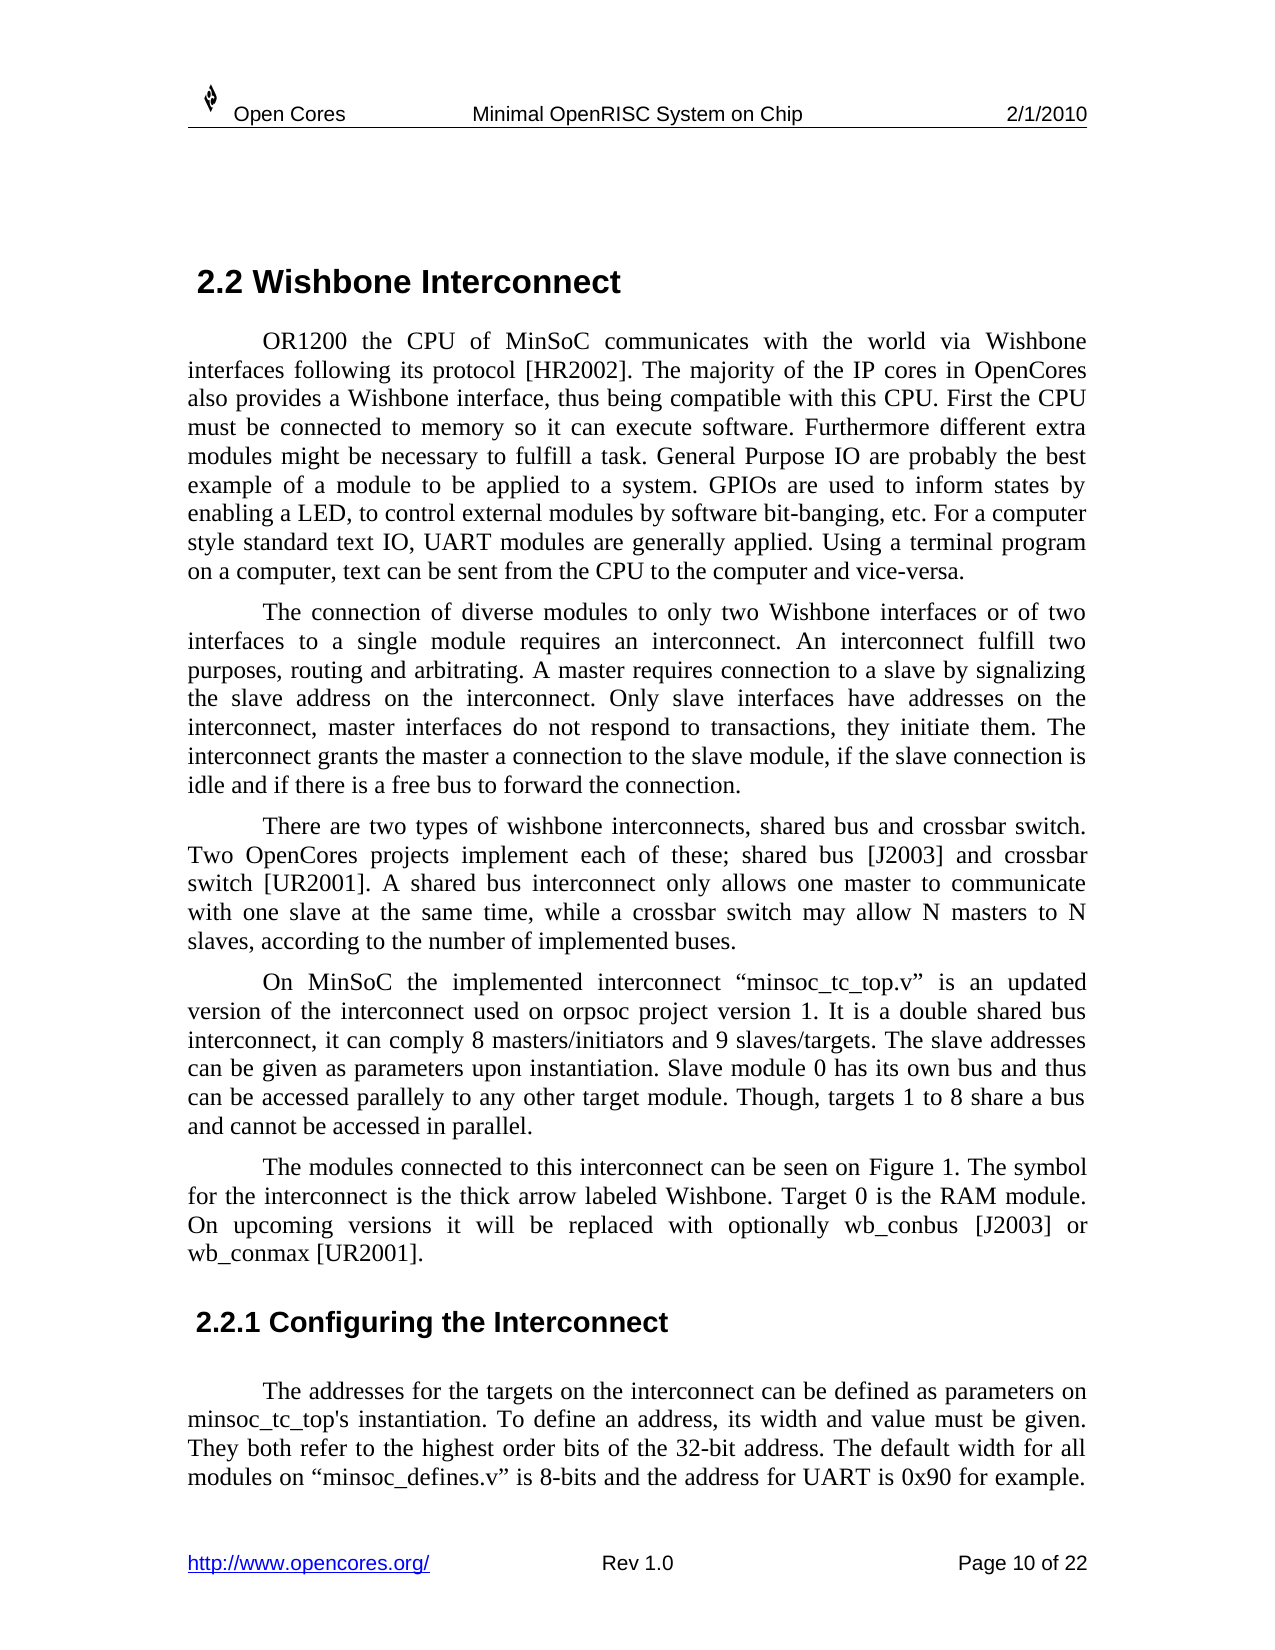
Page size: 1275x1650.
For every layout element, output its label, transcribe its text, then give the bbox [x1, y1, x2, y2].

text On MinSoC the implemented interconnect “minsoc_tc_top.v” is an updated version of the interconnect used on orpsoc project version 1. It is a double shared bus interconnect, it can comply 8 masters/initiators and 9 slaves/targets. The slave addresses can be given as parameters upon instantiation. Slave module 0 has its own bus and thus can be accessed parallely to any other target module. Though, targets 1 to 8 share a bus and cannot be accessed in parallel. [187, 967, 1087, 1140]
text OR1200 the CPU of MinSoC communicates with the world via Wishbone interfaces following its protocol [HR2002]. The majority of the IP cores in OpenCores also provides a Wishbone interface, thus being compatible with this CPU. First the CPU must be connected to memory so it can execute software. Furthermore different extra modules might be necessary to fulfill a task. General Purpose IO are probably the best example of a module to be applied to a system. GPIOs are used to inform states by enabling a LED, to control external modules by software bit-banging, etc. For a computer style standard text IO, UART modules are generally applied. Using a terminal program on a computer, text can be sent from the CPU to the computer and vice-versa. [187, 326, 1087, 585]
text The connection of diverse modules to only two Wishbone interfaces or of two interfaces to a single module requires an interconnect. An interconnect fulfill two purposes, routing and arbitrating. A master requires connection to a slave by signalizing the slave address on the interconnect. Only slave interfaces have addresses on the interconnect, master interfaces do not respond to transactions, they initiate them. The interconnect grants the master a connection to the slave module, if the slave connection is idle and if there is a free bus to forward the connection. [187, 597, 1087, 798]
text The modules connected to this interconnect can be seen on Figure 1. The symbol for the interconnect is the thick arrow labeled Wishbone. Target 0 is the RAM module. On upcoming versions it will be replaced with optionally wb_conbus [J2003] or wb_conmax [UR2001]. [187, 1152, 1087, 1267]
text There are two types of wishbone interconnects, shared bus and crossbar switch. Two OpenCores projects implement each of these; shared bus [J2003] and crossbar switch [UR2001]. A shared bus interconnect only allows one master to communicate with one slave at the same time, while a crossbar switch may allow N masters to N slaves, according to the number of implemented buses. [187, 811, 1087, 955]
subtitle Configuring the Interconnect [187, 1305, 1087, 1338]
text The addresses for the targets on the interconnect can be defined as parameters on minsoc_tc_top's instantiation. To define an address, its width and value must be given. They both refer to the highest order bits of the 32-bit address. The default width for all modules on “minsoc_defines.v” is 8-bits and the address for UART is 0x90 for example. [187, 1376, 1087, 1491]
subtitle Wishbone Interconnect [187, 262, 1087, 301]
